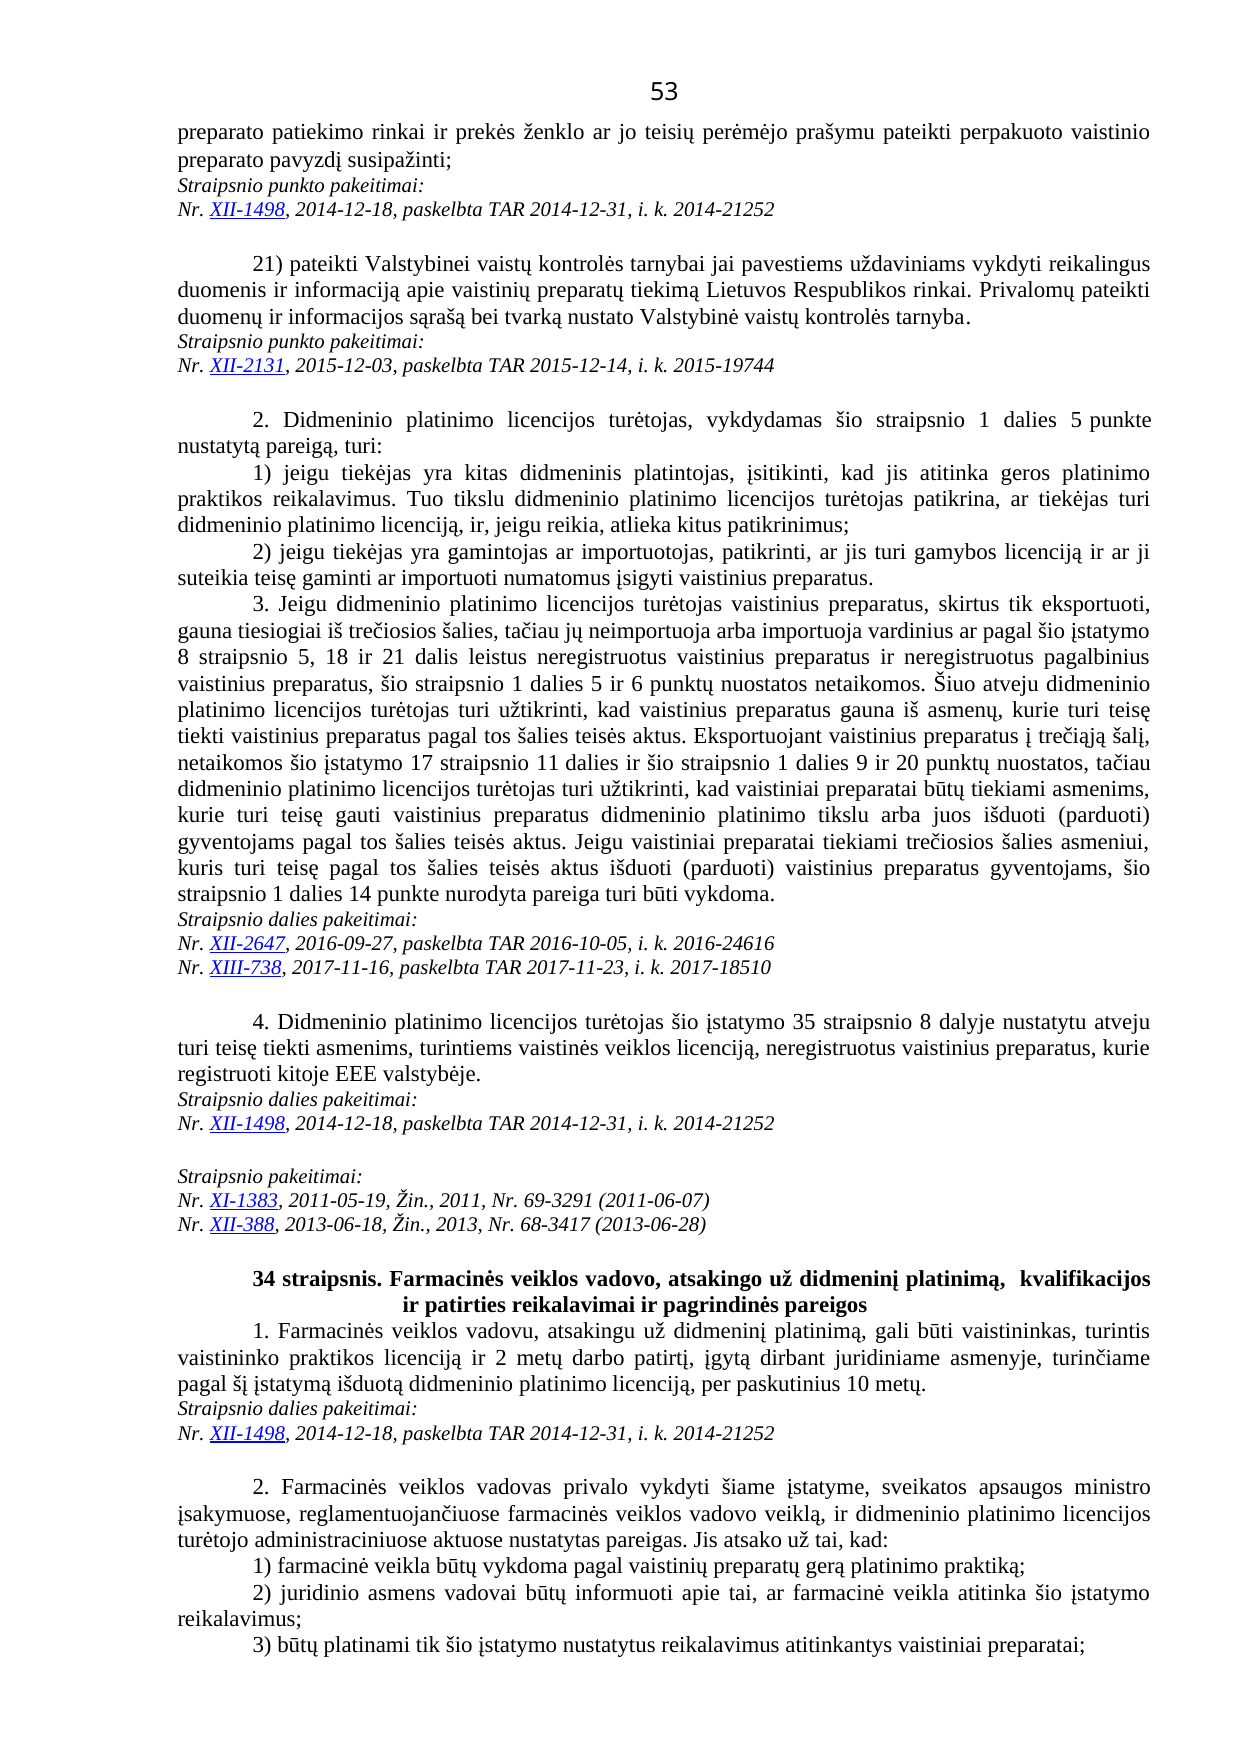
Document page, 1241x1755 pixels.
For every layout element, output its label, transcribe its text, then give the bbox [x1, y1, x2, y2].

text Straipsnio pakeitimai: [177, 1164, 1152, 1188]
text Straipsnio dalies pakeitimai: [177, 907, 1152, 931]
text 1) farmacinė veikla būtų vykdoma pagal vaistinių preparatų gerą platinimo praktiką; [177, 1552, 1152, 1579]
text 2) juridinio asmens vadovai būtų informuoti apie tai, ar farmacinė veikla atitinka šio įstatymo reikalavimus; [177, 1579, 1152, 1631]
text 4. Didmeninio platinimo licencijos turėtojas šio įstatymo 35 straipsnio 8 dalyje nustatytu atveju turi teisę tiekti asmenims, turintiems vaistinės veiklos licenciją, neregistruotus vaistinius preparatus, kurie registruoti kitoje EEE valstybėje. [177, 1008, 1152, 1087]
text 2. Farmacinės veiklos vadovas privalo vykdyti šiame įstatyme, sveikatos apsaugos ministro įsakymuose, reglamentuojančiuose farmacinės veiklos vadovo veiklą, ir didmeninio platinimo licencijos turėtojo administraciniuose aktuose nustatytas pareigas. Jis atsako už tai, kad: [177, 1473, 1152, 1552]
text 34 straipsnis. Farmacinės veiklos vadovo, atsakingo už didmeninį platinimą, kvalifikacijos ir patirties reikalavimai ir pagrindinės pareigos [252, 1264, 1152, 1317]
text Straipsnio punkto pakeitimai: [177, 173, 1152, 197]
text Straipsnio dalies pakeitimai: [177, 1396, 1152, 1420]
text 3. Jeigu didmeninio platinimo licencijos turėtojas vaistinius preparatus, skirtus tik eksportuoti, gauna tiesiogiai iš trečiosios šalies, tačiau jų neimportuoja arba importuoja vardinius ar pagal šio įstatymo 8 straipsnio 5, 18 ir 21 dalis leistus neregistruotus vaistinius preparatus ir neregistruotus pagalbinius vaistinius preparatus, šio straipsnio 1 dalies 5 ir 6 punktų nuostatos netaikomos. Šiuo atveju didmeninio platinimo licencijos turėtojas turi užtikrinti, kad vaistinius preparatus gauna iš asmenų, kurie turi teisę tiekti vaistinius preparatus pagal tos šalies teisės aktus. Eksportuojant vaistinius preparatus į trečiąją šalį, netaikomos šio įstatymo 17 straipsnio 11 dalies ir šio straipsnio 1 dalies 9 ir 20 punktų nuostatos, tačiau didmeninio platinimo licencijos turėtojas turi užtikrinti, kad vaistiniai preparatai būtų tiekiami asmenims, kurie turi teisę gauti vaistinius preparatus didmeninio platinimo tikslu arba juos išduoti (parduoti) gyventojams pagal tos šalies teisės aktus. Jeigu vaistiniai preparatai tiekiami trečiosios šalies asmeniui, kuris turi teisę pagal tos šalies teisės aktus išduoti (parduoti) vaistinius preparatus gyventojams, šio straipsnio 1 dalies 14 punkte nurodyta pareiga turi būti vykdoma. [177, 591, 1152, 907]
text Nr. XII-1498, 2014-12-18, paskelbta TAR 2014-12-31, i. k. 2014-21252 [177, 197, 1152, 221]
text Nr. XII-2647, 2016-09-27, paskelbta TAR 2016-10-05, i. k. 2016-24616 [177, 931, 1152, 955]
text Nr. XI-1383, 2011-05-19, Žin., 2011, Nr. 69-3291 (2011-06-07) [177, 1188, 1152, 1212]
text 2) jeigu tiekėjas yra gamintojas ar importuotojas, patikrinti, ar jis turi gamybos licenciją ir ar ji suteikia teisę gaminti ar importuoti numatomus įsigyti vaistinius preparatus. [177, 538, 1152, 591]
text 21) pateikti Valstybinei vaistų kontrolės tarnybai jai pavestiems uždaviniams vykdyti reikalingus duomenis ir informaciją apie vaistinių preparatų tiekimą Lietuvos Respublikos rinkai. Privalomų pateikti duomenų ir informacijos sąrašą bei tvarką nustato Valstybinė vaistų kontrolės tarnyba. [177, 250, 1152, 329]
text Nr. XIII-738, 2017-11-16, paskelbta TAR 2017-11-23, i. k. 2017-18510 [177, 955, 1152, 979]
text 1) jeigu tiekėjas yra kitas didmeninis platintojas, įsitikinti, kad jis atitinka geros platinimo praktikos reikalavimus. Tuo tikslu didmeninio platinimo licencijos turėtojas patikrina, ar tiekėjas turi didmeninio platinimo licenciją, ir, jeigu reikia, atlieka kitus patikrinimus; [177, 459, 1152, 538]
text 2. Didmeninio platinimo licencijos turėtojas, vykdydamas šio straipsnio 1 dalies 5 punkte nustatytą pareigą, turi: [177, 406, 1152, 459]
text Nr. XII-2131, 2015-12-03, paskelbta TAR 2015-12-14, i. k. 2015-19744 [177, 353, 1152, 377]
text Nr. XII-1498, 2014-12-18, paskelbta TAR 2014-12-31, i. k. 2014-21252 [177, 1111, 1152, 1135]
text preparato patiekimo rinkai ir prekės ženklo ar jo teisių perėmėjo prašymu pateikti perpakuoto vaistinio preparato pavyzdį susipažinti; [177, 118, 1152, 173]
text Straipsnio punkto pakeitimai: [177, 329, 1152, 353]
text Nr. XII-388, 2013-06-18, Žin., 2013, Nr. 68-3417 (2013-06-28) [177, 1212, 1152, 1236]
text 3) būtų platinami tik šio įstatymo nustatytus reikalavimus atitinkantys vaistiniai preparatai; [177, 1631, 1152, 1658]
text 1. Farmacinės veiklos vadovu, atsakingu už didmeninį platinimą, gali būti vaistininkas, turintis vaistininko praktikos licenciją ir 2 metų darbo patirtį, įgytą dirbant juridiniame asmenyje, turinčiame pagal šį įstatymą išduotą didmeninio platinimo licenciją, per paskutinius 10 metų. [177, 1317, 1152, 1396]
text Straipsnio dalies pakeitimai: [177, 1087, 1152, 1111]
text Nr. XII-1498, 2014-12-18, paskelbta TAR 2014-12-31, i. k. 2014-21252 [177, 1420, 1152, 1444]
